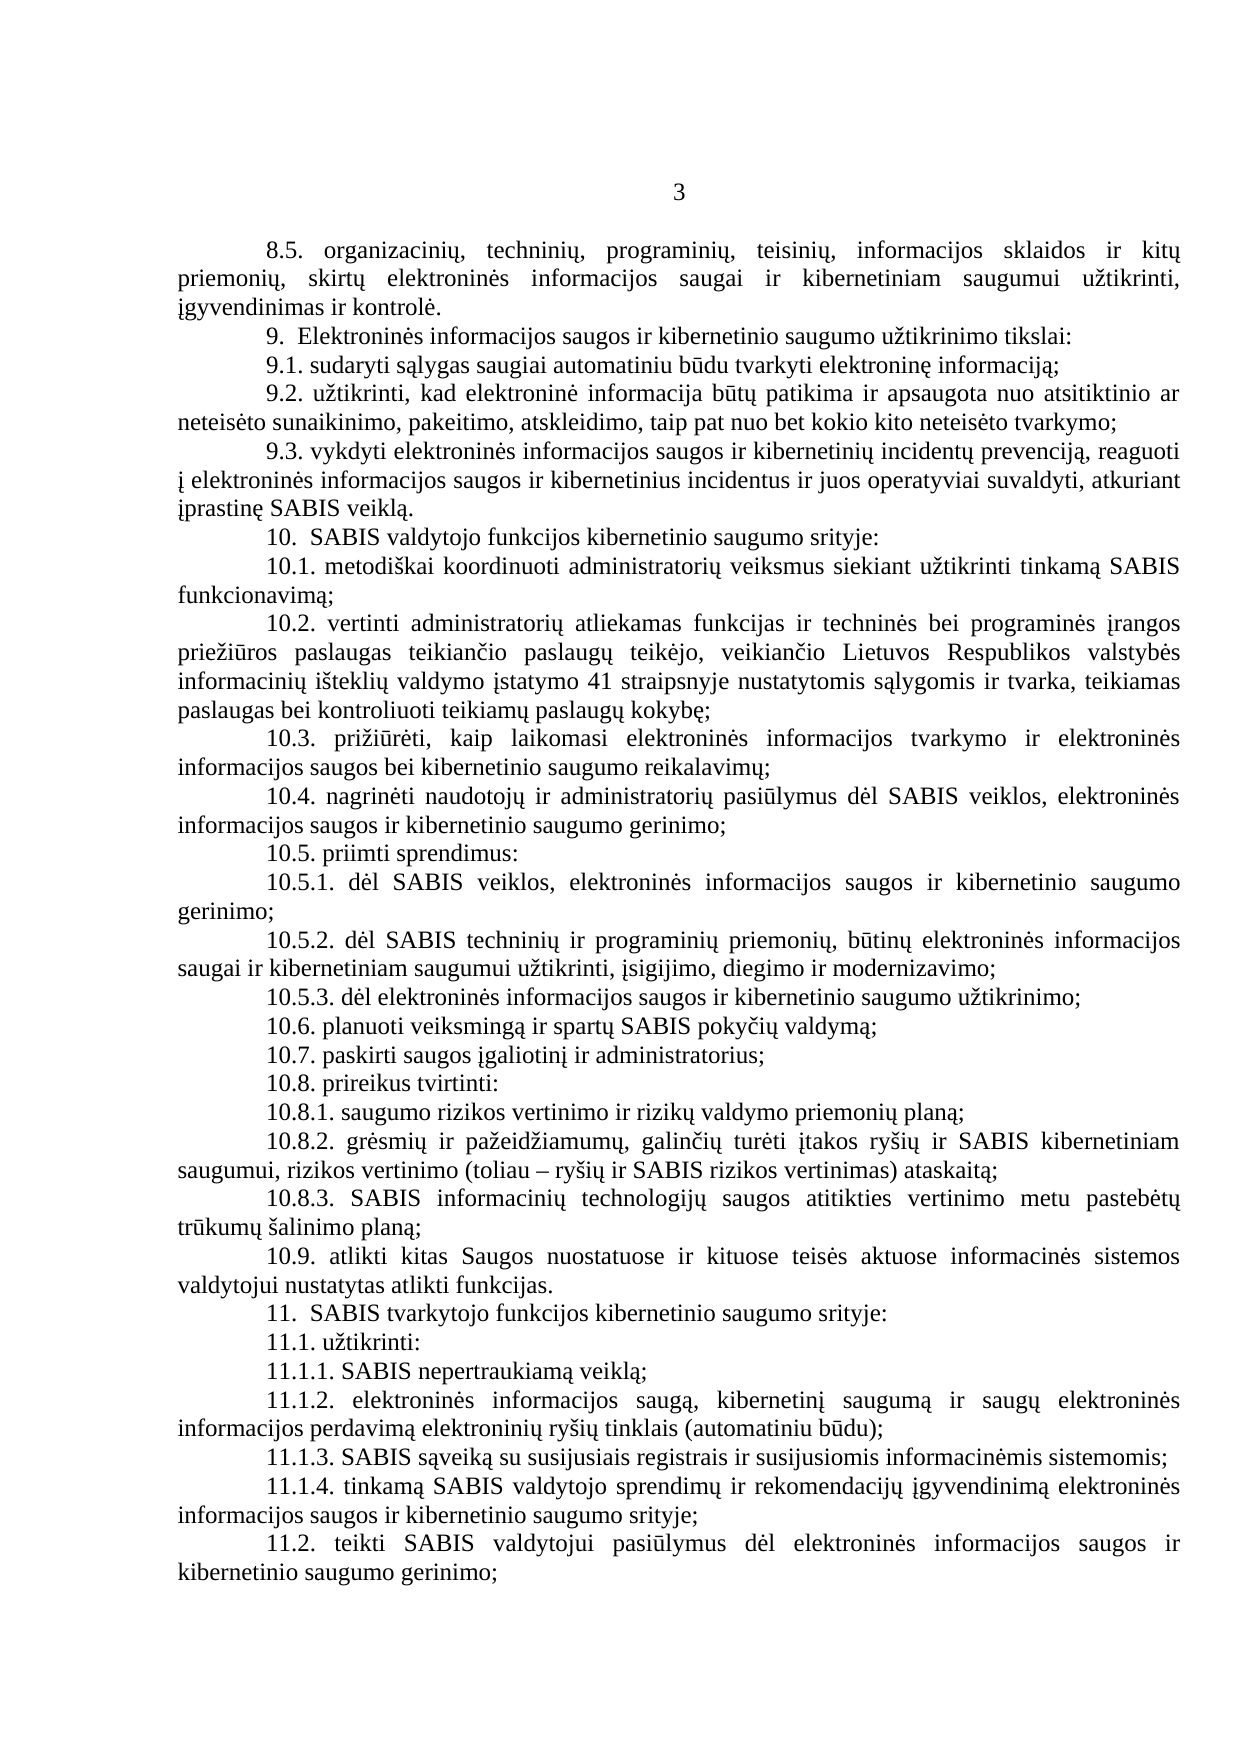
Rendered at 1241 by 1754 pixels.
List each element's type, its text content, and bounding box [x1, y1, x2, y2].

text 10.5.1. dėl SABIS veiklos, elektroninės informacijos saugos ir kibernetinio saugumo gerinimo; [177, 867, 1181, 925]
text 10.8.3. SABIS informacinių technologijų saugos atitikties vertinimo metu pastebėtų trūkumų šalinimo planą; [177, 1183, 1181, 1241]
text 10.5.3. dėl elektroninės informacijos saugos ir kibernetinio saugumo užtikrinimo; [177, 982, 1181, 1011]
text 10.5.2. dėl SABIS techninių ir programinių priemonių, būtinų elektroninės informacijos saugai ir kibernetiniam saugumui užtikrinti, įsigijimo, diegimo ir modernizavimo; [177, 925, 1181, 982]
text 11.1.1. SABIS nepertraukiamą veiklą; [177, 1356, 1181, 1385]
text 9.3. vykdyti elektroninės informacijos saugos ir kibernetinių incidentų prevenciją, reaguoti į elektroninės informacijos saugos ir kibernetinius incidentus ir juos operatyviai suvaldyti, atkuriant įprastinę SABIS veiklą. [177, 436, 1181, 522]
text 11.1.2. elektroninės informacijos saugą, kibernetinį saugumą ir saugų elektroninės informacijos perdavimą elektroninių ryšių tinklais (automatiniu būdu); [177, 1385, 1181, 1442]
text 9.2. užtikrinti, kad elektroninė informacija būtų patikima ir apsaugota nuo atsitiktinio ar neteisėto sunaikinimo, pakeitimo, atskleidimo, taip pat nuo bet kokio kito neteisėto tvarkymo; [177, 378, 1181, 436]
text 10.8.1. saugumo rizikos vertinimo ir rizikų valdymo priemonių planą; [177, 1097, 1181, 1126]
text 10.9. atlikti kitas Saugos nuostatuose ir kituose teisės aktuose informacinės sistemos valdytojui nustatytas atlikti funkcijas. [177, 1241, 1181, 1298]
text 10.3. prižiūrėti, kaip laikomasi elektroninės informacijos tvarkymo ir elektroninės informacijos saugos bei kibernetinio saugumo reikalavimų; [177, 723, 1181, 781]
text 10.4. nagrinėti naudotojų ir administratorių pasiūlymus dėl SABIS veiklos, elektroninės informacijos saugos ir kibernetinio saugumo gerinimo; [177, 781, 1181, 838]
text 10.8. prireikus tvirtinti: [177, 1068, 1181, 1097]
text 10.5. priimti sprendimus: [177, 838, 1181, 867]
text 9.1. sudaryti sąlygas saugiai automatiniu būdu tvarkyti elektroninę informaciją; [177, 350, 1181, 378]
text 11.1. užtikrinti: [177, 1327, 1181, 1356]
text 10.8.2. grėsmių ir pažeidžiamumų, galinčių turėti įtakos ryšių ir SABIS kibernetiniam saugumui, rizikos vertinimo (toliau – ryšių ir SABIS rizikos vertinimas) ataskaitą; [177, 1126, 1181, 1183]
text 10.6. planuoti veiksmingą ir spartų SABIS pokyčių valdymą; [177, 1011, 1181, 1040]
text 11.2. teikti SABIS valdytojui pasiūlymus dėl elektroninės informacijos saugos ir kibernetinio saugumo gerinimo; [177, 1528, 1181, 1586]
text 10.7. paskirti saugos įgaliotinį ir administratorius; [177, 1040, 1181, 1068]
text 11.1.3. SABIS sąveiką su susijusiais registrais ir susijusiomis informacinėmis sistemomis; [177, 1442, 1181, 1471]
text 8.5. organizacinių, techninių, programinių, teisinių, informacijos sklaidos ir kitų priemonių, skirtų elektroninės informacijos saugai ir kibernetiniam saugumui užtikrinti, įgyvendinimas ir kontrolė. [177, 235, 1181, 321]
text 9. Elektroninės informacijos saugos ir kibernetinio saugumo užtikrinimo tikslai: [177, 321, 1181, 350]
text 10.1. metodiškai koordinuoti administratorių veiksmus siekiant užtikrinti tinkamą SABIS funkcionavimą; [177, 551, 1181, 608]
text 11. SABIS tvarkytojo funkcijos kibernetinio saugumo srityje: [177, 1298, 1181, 1327]
text 11.1.4. tinkamą SABIS valdytojo sprendimų ir rekomendacijų įgyvendinimą elektroninės informacijos saugos ir kibernetinio saugumo srityje; [177, 1471, 1181, 1528]
text 10. SABIS valdytojo funkcijos kibernetinio saugumo srityje: [177, 522, 1181, 551]
text 10.2. vertinti administratorių atliekamas funkcijas ir techninės bei programinės įrangos priežiūros paslaugas teikiančio paslaugų teikėjo, veikiančio Lietuvos Respublikos valstybės informacinių išteklių valdymo įstatymo 41 straipsnyje nustatytomis sąlygomis ir tvarka, teikiamas paslaugas bei kontroliuoti teikiamų paslaugų kokybę; [177, 608, 1181, 723]
